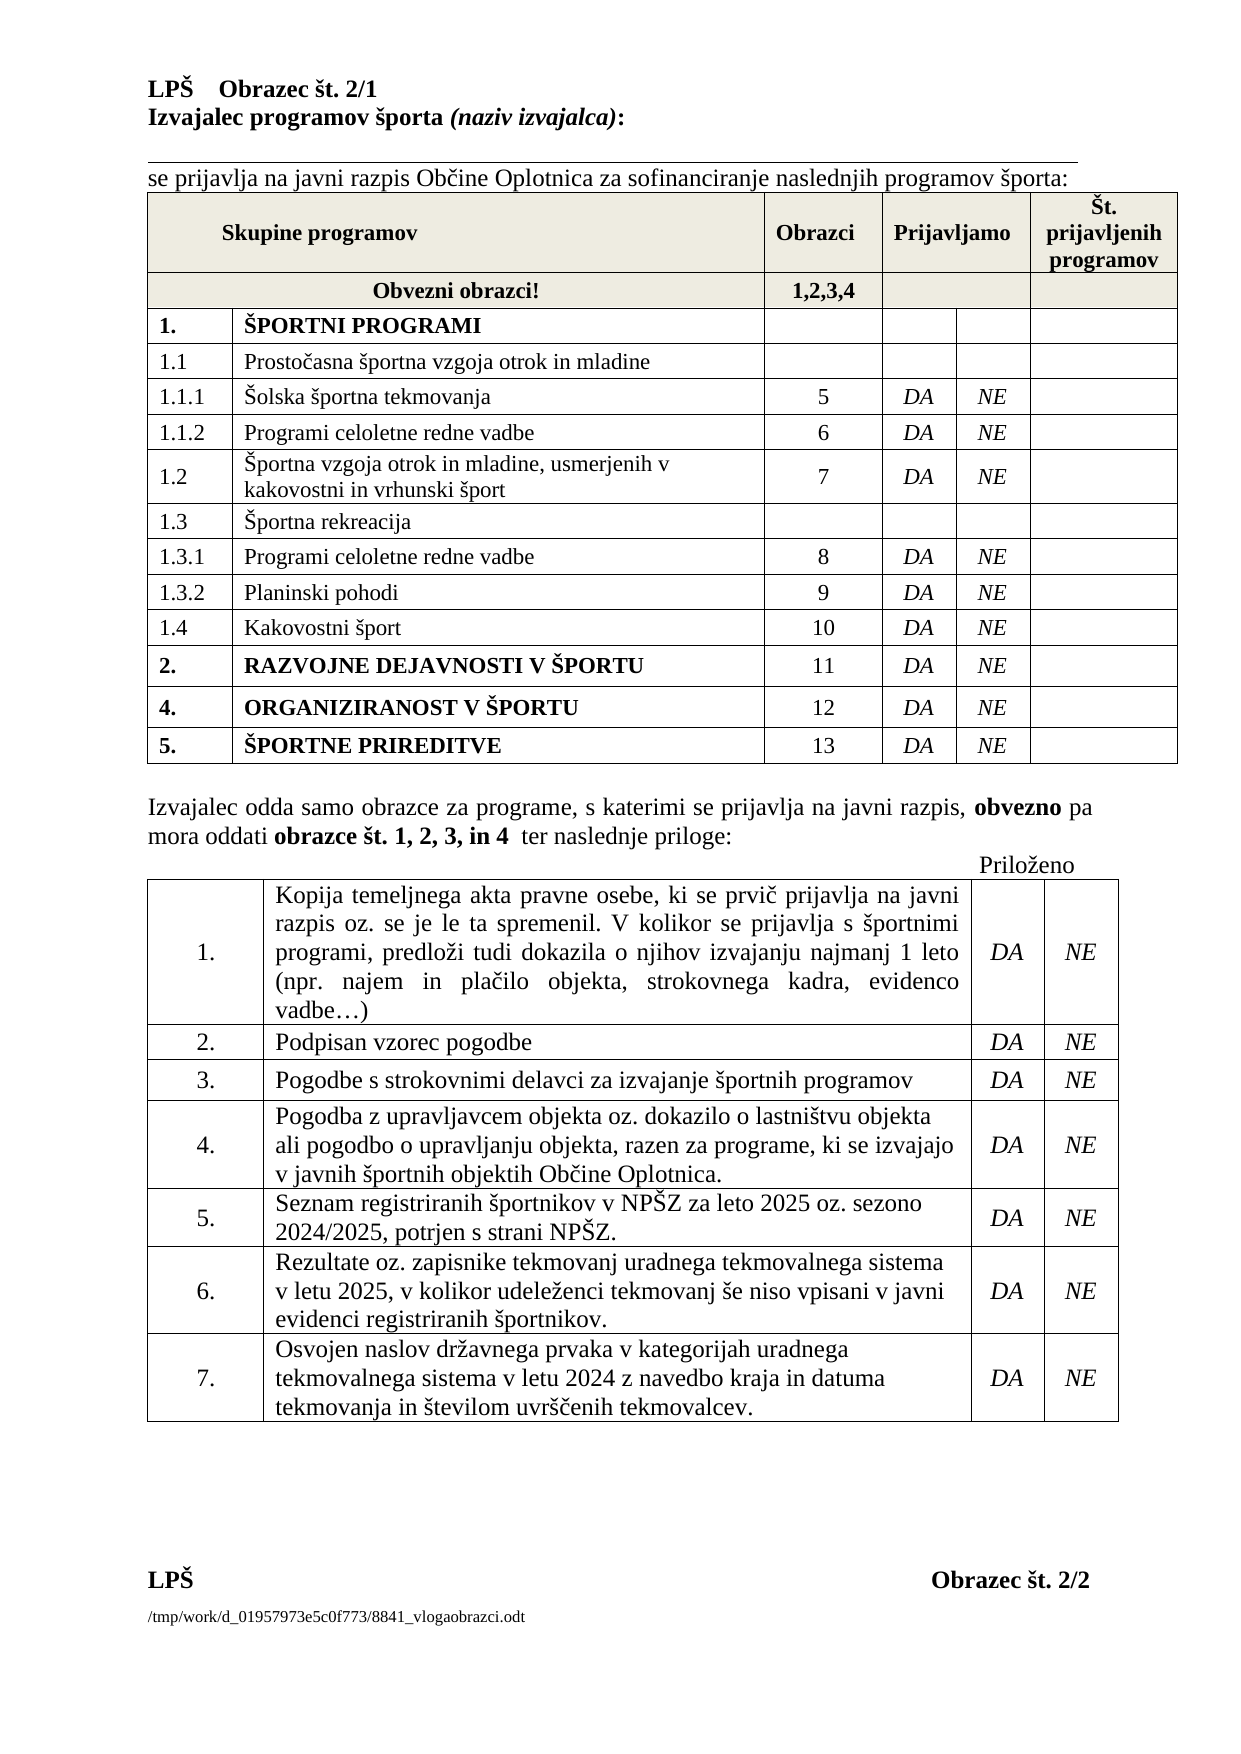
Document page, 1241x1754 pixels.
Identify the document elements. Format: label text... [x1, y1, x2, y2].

table_cell 1.1.2 [148, 415, 232, 449]
text Priloženo [148, 850, 1093, 879]
table_cell [1031, 504, 1177, 538]
table_cell 6. [148, 1247, 263, 1333]
table_cell [765, 309, 882, 343]
table_cell NE [1045, 1189, 1118, 1246]
table_cell RAZVOJNE DEJAVNOSTI V ŠPORTU [233, 646, 764, 686]
table_cell 8 [765, 539, 882, 574]
table_cell [1031, 309, 1177, 343]
table_cell NE [957, 539, 1030, 574]
table_cell Športna rekreacija [233, 504, 764, 538]
table_cell DA [883, 379, 956, 414]
table_cell 12 [765, 687, 882, 727]
table_cell 7 [765, 450, 882, 503]
table_cell [1031, 450, 1177, 503]
table_cell 10 [765, 610, 882, 644]
table_header NE [1045, 880, 1118, 1023]
table_cell 4. [148, 687, 232, 727]
table_cell DA [883, 450, 956, 503]
table_cell 5. [148, 728, 232, 763]
table_cell 1. [148, 309, 232, 343]
table_cell DA [883, 646, 956, 686]
table_cell NE [957, 728, 1030, 763]
table_header Kopija temeljnega akta pravne osebe, ki se prvič prijavlja na javni razpis oz. se je le ta spremenil. V kolikor se prijavlja s športnimi programi, predloži tudi dokazila o njihov izvajanju najmanj 1 leto (npr. najem in plačilo objekta, strokovnega kadra, evidenco vadbe…) [264, 880, 971, 1023]
table_cell Kakovostni šport [233, 610, 764, 644]
table_cell ORGANIZIRANOST V ŠPORTU [233, 687, 764, 727]
table_cell ŠPORTNE PRIREDITVE [233, 728, 764, 763]
table_cell DA [972, 1101, 1044, 1187]
table_cell NE [957, 646, 1030, 686]
table_cell DA [883, 415, 956, 449]
table_cell DA [883, 575, 956, 609]
table_cell [883, 344, 956, 378]
text se prijavlja na javni razpis Občine Oplotnica za sofinanciranje naslednjih programov športa: [148, 163, 1093, 192]
table_cell [1031, 610, 1177, 644]
table_cell DA [972, 1247, 1044, 1333]
table_cell NE [1045, 1101, 1118, 1187]
table_cell [1031, 728, 1177, 763]
table_cell NE [1045, 1060, 1118, 1100]
table_cell 4. [148, 1101, 263, 1187]
table_cell Planinski pohodi [233, 575, 764, 609]
table_cell 1.1 [148, 344, 232, 378]
table_cell [957, 344, 1030, 378]
table_cell 1.4 [148, 610, 232, 644]
table_cell [883, 309, 956, 343]
table_cell NE [957, 610, 1030, 644]
text Izvajalec odda samo obrazce za programe, s katerimi se prijavlja na javni razpis, obvezno pa mora oddati obrazce št. 1, 2, 3, in 4 ter naslednje priloge: [148, 792, 1093, 850]
table_cell DA [972, 1060, 1044, 1100]
table_cell DA [883, 687, 956, 727]
table_cell Osvojen naslov državnega prvaka v kategorijah uradnega tekmovalnega sistema v letu 2024 z navedbo kraja in datuma tekmovanja in številom uvrščenih tekmovalcev. [264, 1334, 971, 1421]
table_cell NE [957, 575, 1030, 609]
table_cell DA [883, 539, 956, 574]
table_header Skupine programov [148, 193, 764, 272]
table_cell 1.1.1 [148, 379, 232, 414]
table_cell Podpisan vzorec pogodbe [264, 1025, 971, 1059]
table_cell 2. [148, 646, 232, 686]
table_cell Seznam registriranih športnikov v NPŠZ za leto 2025 oz. sezono 2024/2025, potrjen s strani NPŠZ. [264, 1189, 971, 1246]
table_cell 2. [148, 1025, 263, 1059]
table_cell 9 [765, 575, 882, 609]
table_cell NE [957, 450, 1030, 503]
table_cell 1,2,3,4 [765, 273, 882, 307]
table_cell 3. [148, 1060, 263, 1100]
table_cell Programi celoletne redne vadbe [233, 539, 764, 574]
table_cell NE [1045, 1247, 1118, 1333]
text LPŠ Obrazec št. 2/2 [148, 1565, 1093, 1594]
table_cell [1031, 646, 1177, 686]
table_cell 11 [765, 646, 882, 686]
table_cell NE [1045, 1334, 1118, 1421]
table_cell [1031, 539, 1177, 574]
table_header Št. prijavljenih programov [1031, 193, 1177, 272]
table_cell [765, 344, 882, 378]
table_cell DA [972, 1189, 1044, 1246]
table_cell [1031, 379, 1177, 414]
table_cell DA [972, 1025, 1044, 1059]
table_cell NE [1045, 1025, 1118, 1059]
text LPŠ Obrazec št. 2/1 [148, 74, 1093, 102]
table_cell [1031, 687, 1177, 727]
table_header DA [972, 880, 1044, 1023]
table_cell [1031, 415, 1177, 449]
table_cell [957, 309, 1030, 343]
table_cell Prostočasna športna vzgoja otrok in mladine [233, 344, 764, 378]
table_cell Programi celoletne redne vadbe [233, 415, 764, 449]
table_cell Obvezni obrazci! [148, 273, 764, 307]
table_cell Šolska športna tekmovanja [233, 379, 764, 414]
table_cell 13 [765, 728, 882, 763]
table_cell 1.2 [148, 450, 232, 503]
text Izvajalec programov športa (naziv izvajalca): [148, 102, 1093, 131]
table_cell DA [883, 610, 956, 644]
table_cell [1031, 344, 1177, 378]
table_cell NE [957, 415, 1030, 449]
table_cell Rezultate oz. zapisnike tekmovanj uradnega tekmovalnega sistema v letu 2025, v kolikor udeleženci tekmovanj še niso vpisani v javni evidenci registriranih športnikov. [264, 1247, 971, 1333]
table_cell Pogodbe s strokovnimi delavci za izvajanje športnih programov [264, 1060, 971, 1100]
table_cell [883, 504, 956, 538]
table_cell Športna vzgoja otrok in mladine, usmerjenih v kakovostni in vrhunski šport [233, 450, 764, 503]
table_cell [883, 273, 1030, 307]
table_cell NE [957, 379, 1030, 414]
table_cell 5 [765, 379, 882, 414]
table_header 1. [148, 880, 263, 1023]
table_cell Pogodba z upravljavcem objekta oz. dokazilo o lastništvu objekta ali pogodbo o upravljanju objekta, razen za programe, ki se izvajajo v javnih športnih objektih Občine Oplotnica. [264, 1101, 971, 1187]
table_header Prijavljamo [883, 193, 1030, 272]
table_cell 1.3 [148, 504, 232, 538]
table_cell 1.3.1 [148, 539, 232, 574]
table_header Obrazci [765, 193, 882, 272]
table_cell DA [972, 1334, 1044, 1421]
table_cell 5. [148, 1189, 263, 1246]
table_cell ŠPORTNI PROGRAMI [233, 309, 764, 343]
table_cell 7. [148, 1334, 263, 1421]
table_cell [1031, 273, 1177, 307]
table_cell 6 [765, 415, 882, 449]
table_cell [1031, 575, 1177, 609]
table_cell [765, 504, 882, 538]
table_cell NE [957, 687, 1030, 727]
table_cell [957, 504, 1030, 538]
table_cell DA [883, 728, 956, 763]
table_cell 1.3.2 [148, 575, 232, 609]
